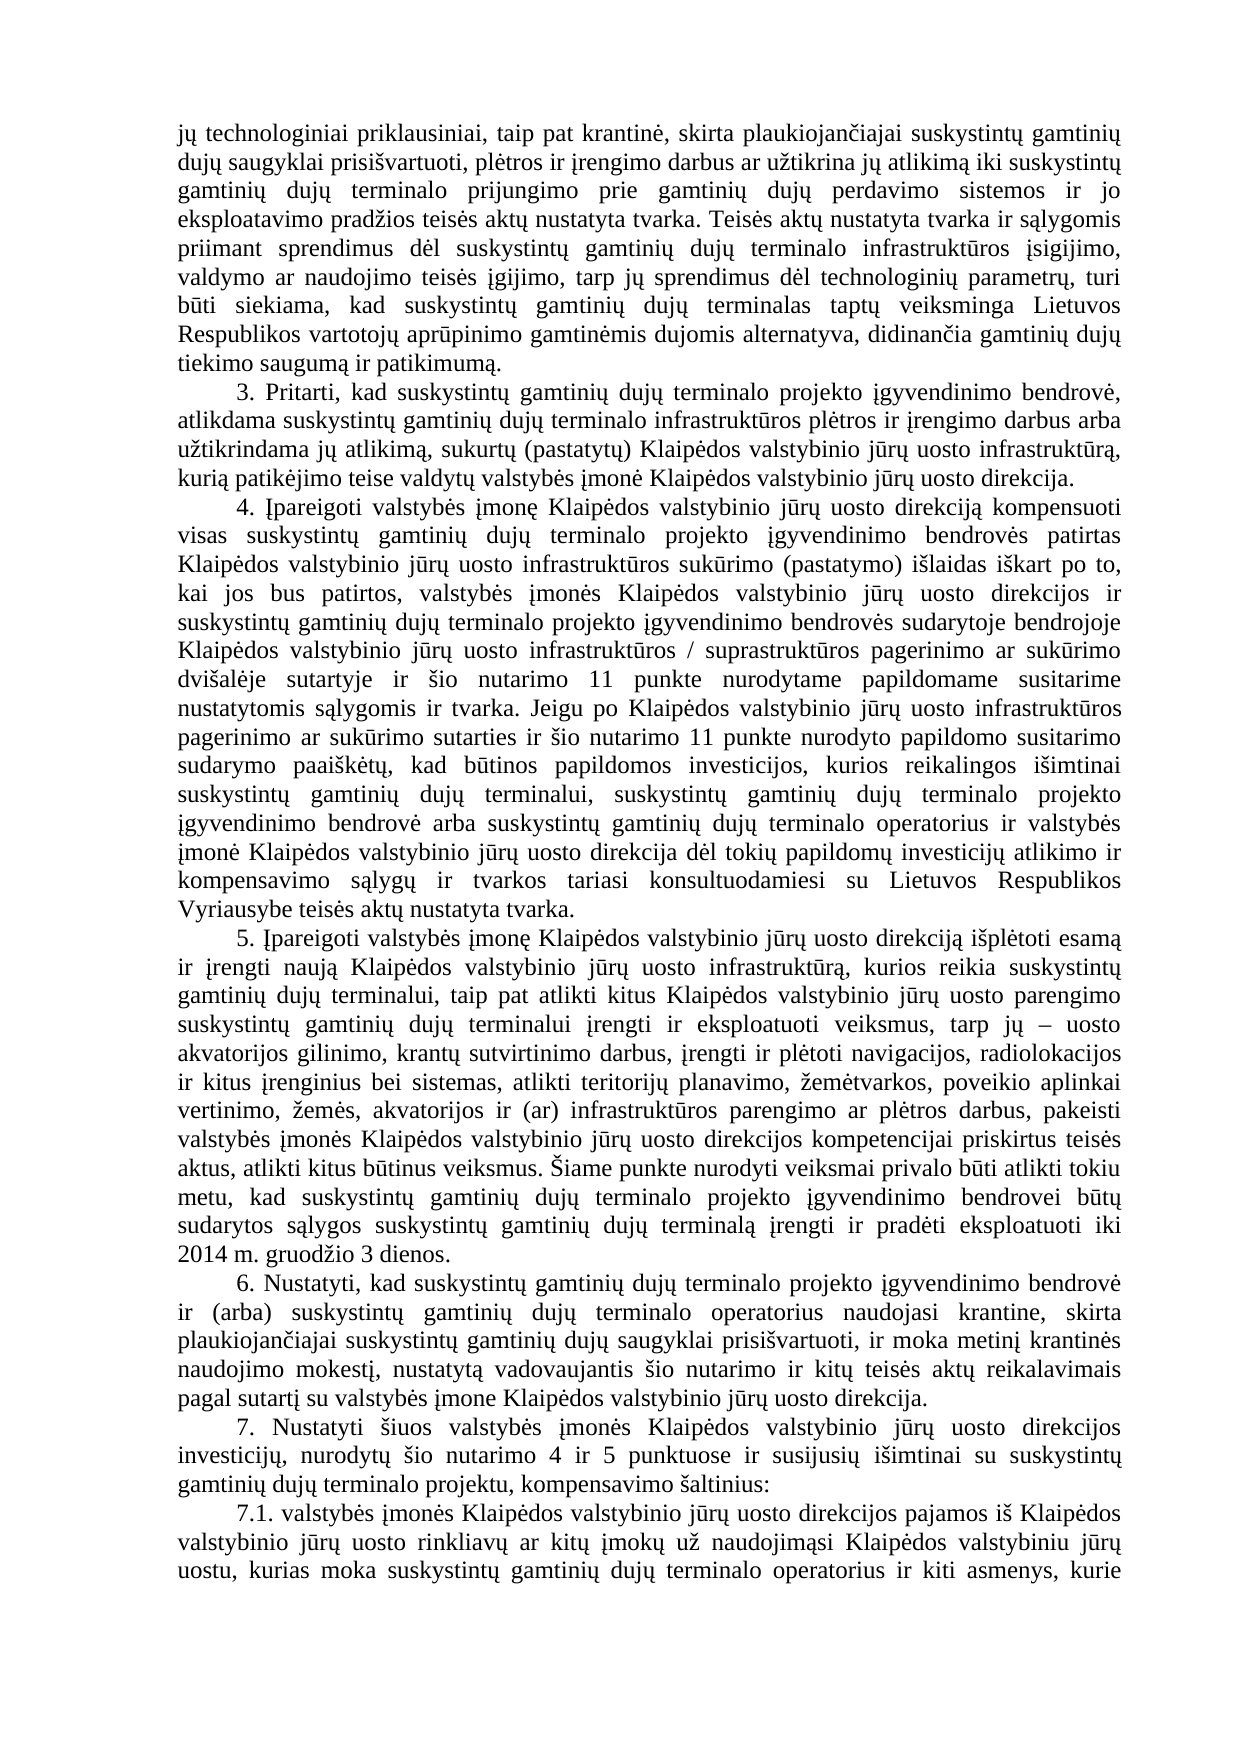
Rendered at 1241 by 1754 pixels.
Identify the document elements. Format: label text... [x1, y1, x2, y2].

text 5. Įpareigoti valstybės įmonę Klaipėdos valstybinio jūrų uosto direkciją išplėtoti esamą ir įrengti naują Klaipėdos valstybinio jūrų uosto infrastruktūrą, kurios reikia suskystintų gamtinių dujų terminalui, taip pat atlikti kitus Klaipėdos valstybinio jūrų uosto parengimo suskystintų gamtinių dujų terminalui įrengti ir eksploatuoti veiksmus, tarp jų – uosto akvatorijos gilinimo, krantų sutvirtinimo darbus, įrengti ir plėtoti navigacijos, radiolokacijos ir kitus įrenginius bei sistemas, atlikti teritorijų planavimo, žemėtvarkos, poveikio aplinkai vertinimo, žemės, akvatorijos ir (ar) infrastruktūros parengimo ar plėtros darbus, pakeisti valstybės įmonės Klaipėdos valstybinio jūrų uosto direkcijos kompetencijai priskirtus teisės aktus, atlikti kitus būtinus veiksmus. Šiame punkte nurodyti veiksmai privalo būti atlikti tokiu metu, kad suskystintų gamtinių dujų terminalo projekto įgyvendinimo bendrovei būtų sudarytos sąlygos suskystintų gamtinių dujų terminalą įrengti ir pradėti eksploatuoti iki 2014 m. gruodžio 3 dienos. [177, 923, 1122, 1268]
text 7. Nustatyti šiuos valstybės įmonės Klaipėdos valstybinio jūrų uosto direkcijos investicijų, nurodytų šio nutarimo 4 ir 5 punktuose ir susijusių išimtinai su suskystintų gamtinių dujų terminalo projektu, kompensavimo šaltinius: [177, 1412, 1122, 1498]
text 4. Įpareigoti valstybės įmonę Klaipėdos valstybinio jūrų uosto direkciją kompensuoti visas suskystintų gamtinių dujų terminalo projekto įgyvendinimo bendrovės patirtas Klaipėdos valstybinio jūrų uosto infrastruktūros sukūrimo (pastatymo) išlaidas iškart po to, kai jos bus patirtos, valstybės įmonės Klaipėdos valstybinio jūrų uosto direkcijos ir suskystintų gamtinių dujų terminalo projekto įgyvendinimo bendrovės sudarytoje bendrojoje Klaipėdos valstybinio jūrų uosto infrastruktūros / suprastruktūros pagerinimo ar sukūrimo dvišalėje sutartyje ir šio nutarimo 11 punkte nurodytame papildomame susitarime nustatytomis sąlygomis ir tvarka. Jeigu po Klaipėdos valstybinio jūrų uosto infrastruktūros pagerinimo ar sukūrimo sutarties ir šio nutarimo 11 punkte nurodyto papildomo susitarimo sudarymo paaiškėtų, kad būtinos papildomos investicijos, kurios reikalingos išimtinai suskystintų gamtinių dujų terminalui, suskystintų gamtinių dujų terminalo projekto įgyvendinimo bendrovė arba suskystintų gamtinių dujų terminalo operatorius ir valstybės įmonė Klaipėdos valstybinio jūrų uosto direkcija dėl tokių papildomų investicijų atlikimo ir kompensavimo sąlygų ir tvarkos tariasi konsultuodamiesi su Lietuvos Respublikos Vyriausybe teisės aktų nustatyta tvarka. [177, 492, 1122, 923]
text jų technologiniai priklausiniai, taip pat krantinė, skirta plaukiojančiajai suskystintų gamtinių dujų saugyklai prisišvartuoti, plėtros ir įrengimo darbus ar užtikrina jų atlikimą iki suskystintų gamtinių dujų terminalo prijungimo prie gamtinių dujų perdavimo sistemos ir jo eksploatavimo pradžios teisės aktų nustatyta tvarka. Teisės aktų nustatyta tvarka ir sąlygomis priimant sprendimus dėl suskystintų gamtinių dujų terminalo infrastruktūros įsigijimo, valdymo ar naudojimo teisės įgijimo, tarp jų sprendimus dėl technologinių parametrų, turi būti siekiama, kad suskystintų gamtinių dujų terminalas taptų veiksminga Lietuvos Respublikos vartotojų aprūpinimo gamtinėmis dujomis alternatyva, didinančia gamtinių dujų tiekimo saugumą ir patikimumą. [177, 118, 1122, 377]
text 7.1. valstybės įmonės Klaipėdos valstybinio jūrų uosto direkcijos pajamos iš Klaipėdos valstybinio jūrų uosto rinkliavų ar kitų įmokų už naudojimąsi Klaipėdos valstybiniu jūrų uostu, kurias moka suskystintų gamtinių dujų terminalo operatorius ir kiti asmenys, kurie [177, 1498, 1122, 1584]
text 3. Pritarti, kad suskystintų gamtinių dujų terminalo projekto įgyvendinimo bendrovė, atlikdama suskystintų gamtinių dujų terminalo infrastruktūros plėtros ir įrengimo darbus arba užtikrindama jų atlikimą, sukurtų (pastatytų) Klaipėdos valstybinio jūrų uosto infrastruktūrą, kurią patikėjimo teise valdytų valstybės įmonė Klaipėdos valstybinio jūrų uosto direkcija. [177, 377, 1122, 492]
text 6. Nustatyti, kad suskystintų gamtinių dujų terminalo projekto įgyvendinimo bendrovė ir (arba) suskystintų gamtinių dujų terminalo operatorius naudojasi krantine, skirta plaukiojančiajai suskystintų gamtinių dujų saugyklai prisišvartuoti, ir moka metinį krantinės naudojimo mokestį, nustatytą vadovaujantis šio nutarimo ir kitų teisės aktų reikalavimais pagal sutartį su valstybės įmone Klaipėdos valstybinio jūrų uosto direkcija. [177, 1268, 1122, 1412]
